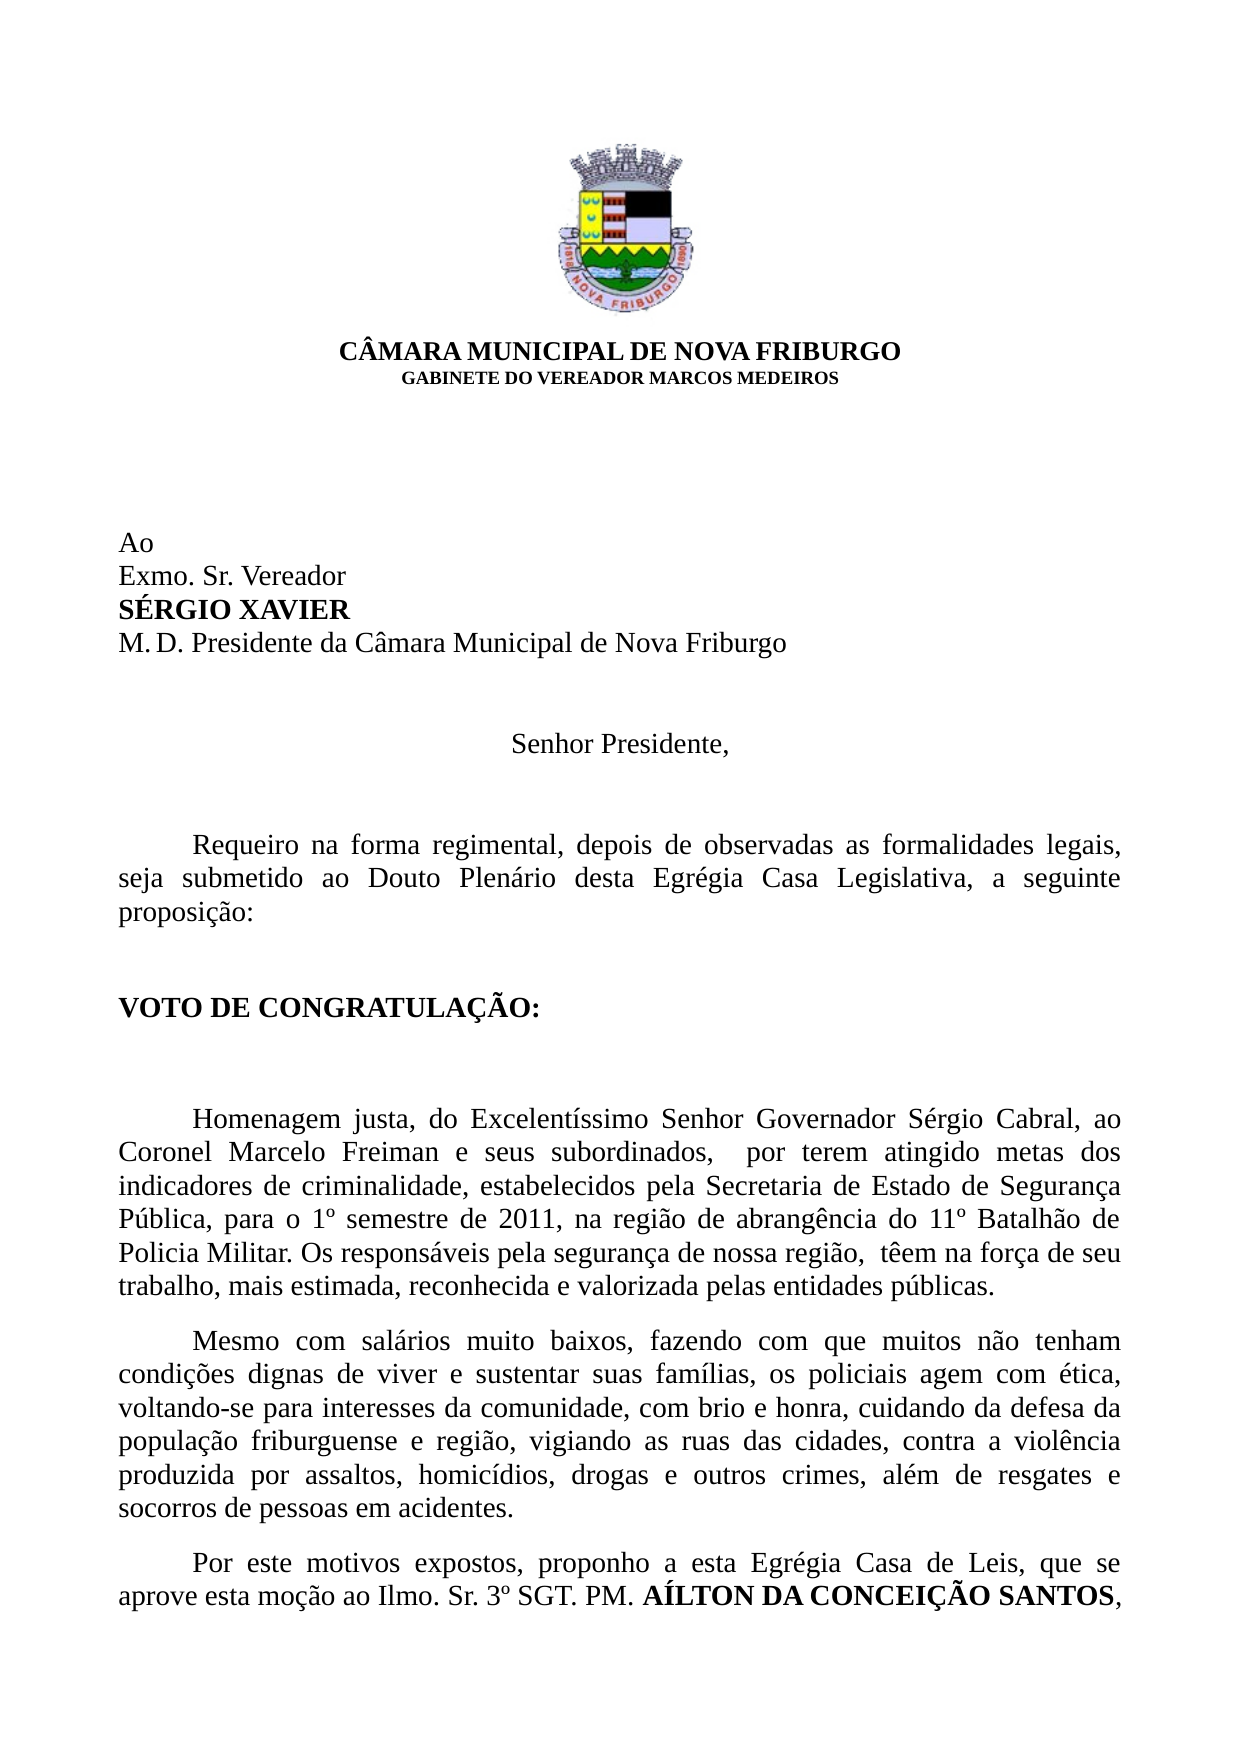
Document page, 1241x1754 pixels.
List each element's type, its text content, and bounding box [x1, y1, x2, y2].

text CÂMARA MUNICIPAL DE NOVA FRIBURGO [118, 335, 1122, 367]
text Homenagem justa, do Excelentíssimo Senhor Governador Sérgio Cabral, ao Coronel Marcelo Freiman e seus subordinados, por terem atingido metas dos indicadores de criminalidade, estabelecidos pela Secretaria de Estado de Segurança Pública, para o 1º semestre de 2011, na região de abrangência do 11º Batalhão de Policia Militar. Os responsáveis pela segurança de nossa região, têem na força de seu trabalho, mais estimada, reconhecida e valorizada pelas entidades públicas. [118, 1101, 1122, 1302]
text Por este motivos expostos, proponho a esta Egrégia Casa de Leis, que se aprove esta moção ao Ilmo. Sr. 3º SGT. PM. AÍLTON DA CONCEIÇÃO SANTOS, [118, 1545, 1122, 1612]
text VOTO DE CONGRATULAÇÃO: [118, 990, 1122, 1023]
picture [537, 127, 703, 327]
text SÉRGIO XAVIER [118, 592, 1122, 626]
text Ao [118, 525, 1122, 558]
list D. Presidente da Câmara Municipal de Nova Friburgo [118, 626, 1122, 659]
text GABINETE DO VEREADOR MARCOS MEDEIROS [118, 367, 1122, 388]
text Requeiro na forma regimental, depois de observadas as formalidades legais, seja submetido ao Douto Plenário desta Egrégia Casa Legislativa, a seguinte proposição: [118, 827, 1122, 927]
text Senhor Presidente, [118, 726, 1122, 760]
text Exmo. Sr. Vereador [118, 558, 1122, 592]
text Mesmo com salários muito baixos, fazendo com que muitos não tenham condições dignas de viver e sustentar suas famílias, os policiais agem com ética, voltando-se para interesses da comunidade, com brio e honra, cuidando da defesa da população friburguense e região, vigiando as ruas das cidades, contra a violência produzida por assaltos, homicídios, drogas e outros crimes, além de resgates e socorros de pessoas em acidentes. [118, 1323, 1122, 1524]
